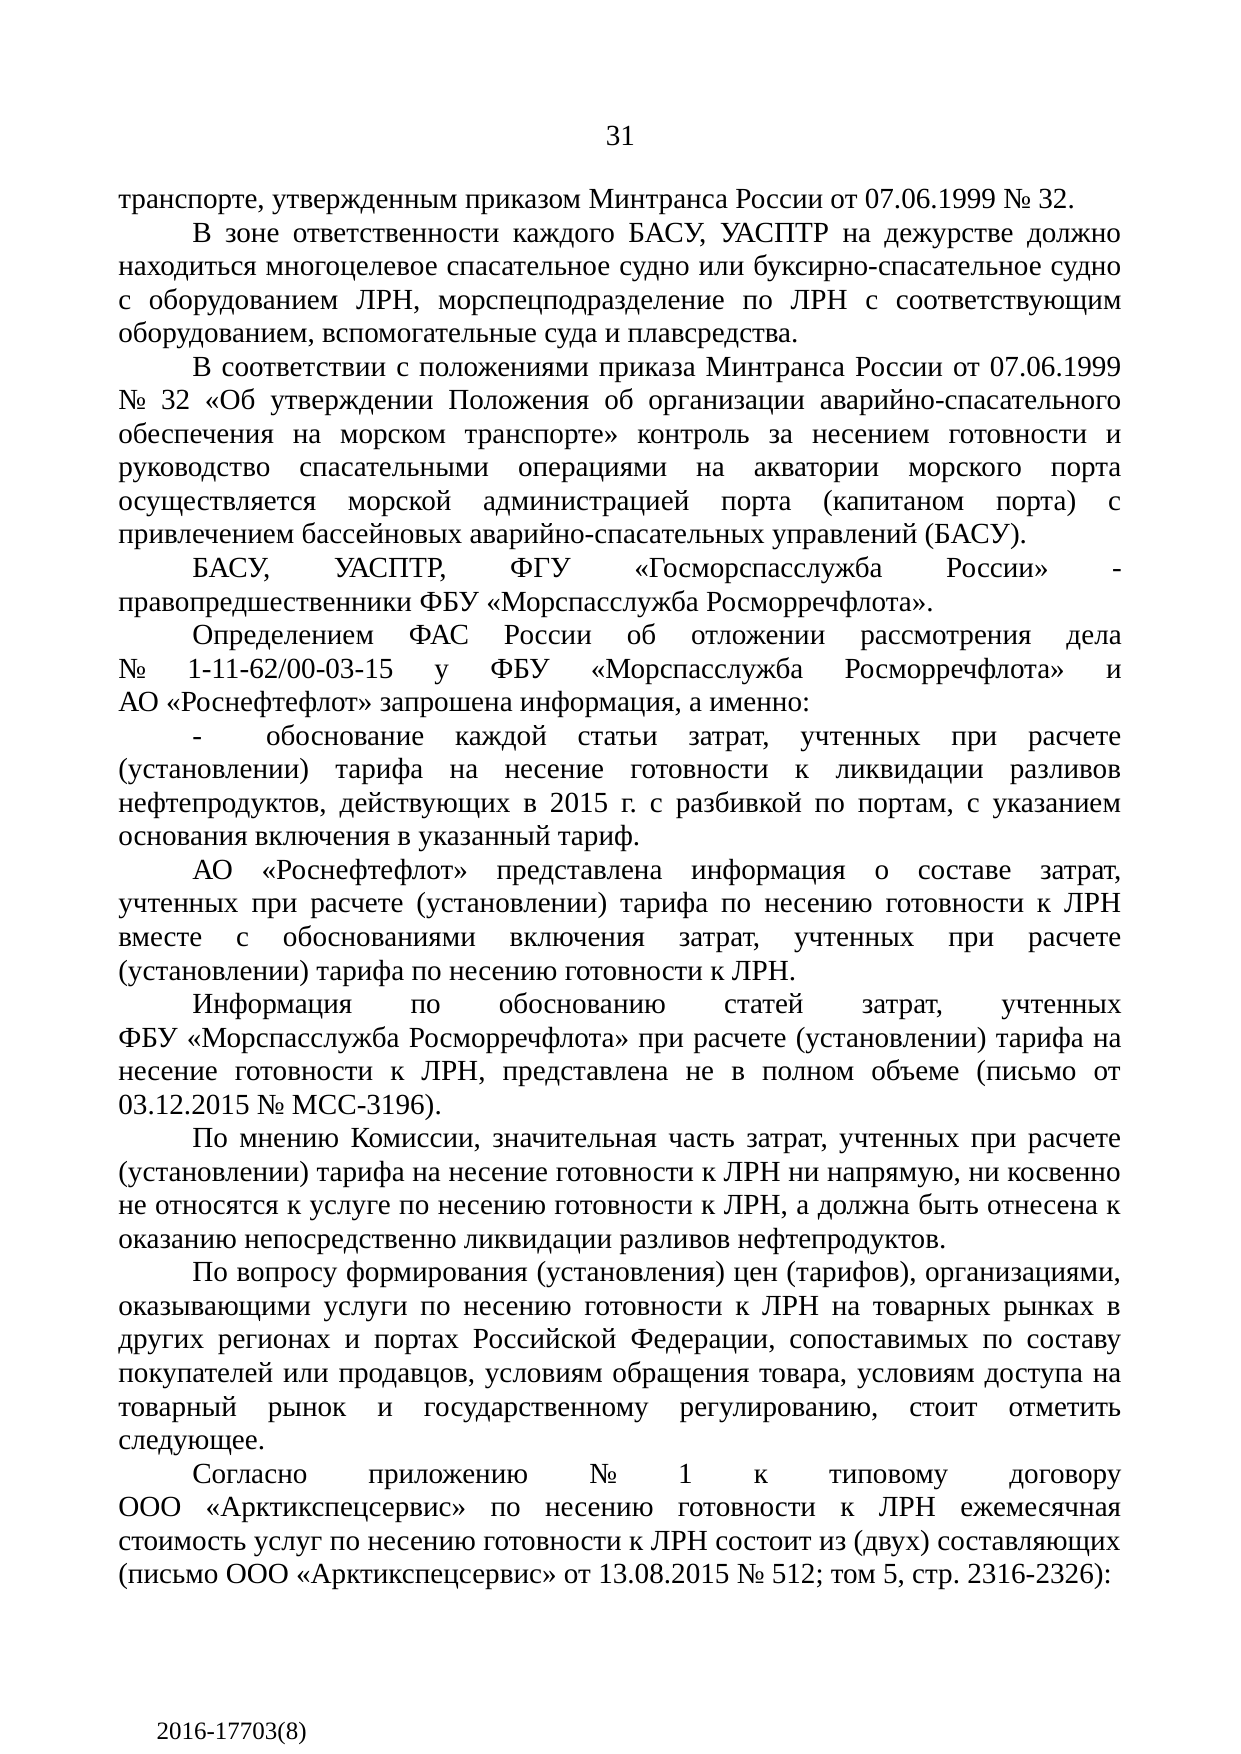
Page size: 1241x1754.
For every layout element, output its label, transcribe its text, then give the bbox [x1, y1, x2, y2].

text По вопросу формирования (установления) цен (тарифов), организациями, оказывающими услуги по несению готовности к ЛРН на товарных рынках в других регионах и портах Российской Федерации, сопоставимых по составу покупателей или продавцов, условиям обращения товара, условиям доступа на товарный рынок и государственному регулированию, стоит отметить следующее. [118, 1254, 1122, 1456]
text Согласно приложению № 1 к типовому договору ООО «Арктикспецсервис» по несению готовности к ЛРН ежемесячная стоимость услуг по несению готовности к ЛРН состоит из (двух) составляющих (письмо ООО «Арктикспецсервис» от 13.08.2015 № 512; том 5, стр. 2316-2326): [118, 1456, 1122, 1590]
text В соответствии с положениями приказа Минтранса России от 07.06.1999 № 32 «Об утверждении Положения об организации аварийно-спасательного обеспечения на морском транспорте» контроль за несением готовности и руководство спасательными операциями на акватории морского порта осуществляется морской администрацией порта (капитаном порта) с привлечением бассейновых аварийно-спасательных управлений (БАСУ). [118, 349, 1122, 550]
text Определением ФАС России об отложении рассмотрения дела № 1-11-62/00-03-15 у ФБУ «Морспасслужба Росморречфлота» и АО «Роснефтефлот» запрошена информация, а именно: [118, 617, 1122, 718]
text АО «Роснефтефлот» представлена информация о составе затрат, учтенных при расчете (установлении) тарифа по несению готовности к ЛРН вместе с обоснованиями включения затрат, учтенных при расчете (установлении) тарифа по несению готовности к ЛРН. [118, 852, 1122, 986]
text В зоне ответственности каждого БАСУ, УАСПТР на дежурстве должно находиться многоцелевое спасательное судно или буксирно-спасательное судно с оборудованием ЛРН, морспецподразделение по ЛРН с соответствующим оборудованием, вспомогательные суда и плавсредства. [118, 215, 1122, 349]
text БАСУ, УАСПТР, ФГУ «Госморспасслужба России» - правопредшественники ФБУ «Морспасслужба Росморречфлота». [118, 550, 1122, 617]
text - обоснование каждой статьи затрат, учтенных при расчете (установлении) тарифа на несение готовности к ликвидации разливов нефтепродуктов, действующих в 2015 г. с разбивкой по портам, с указанием основания включения в указанный тариф. [118, 718, 1122, 852]
text По мнению Комиссии, значительная часть затрат, учтенных при расчете (установлении) тарифа на несение готовности к ЛРН ни напрямую, ни косвенно не относятся к услуге по несению готовности к ЛРН, а должна быть отнесена к оказанию непосредственно ликвидации разливов нефтепродуктов. [118, 1120, 1122, 1254]
text Информация по обоснованию статей затрат, учтенных ФБУ «Морспасслужба Росморречфлота» при расчете (установлении) тарифа на несение готовности к ЛРН, представлена не в полном объеме (письмо от 03.12.2015 № МСС-3196). [118, 986, 1122, 1120]
text транспорте, утвержденным приказом Минтранса России от 07.06.1999 № 32. [118, 181, 1122, 215]
